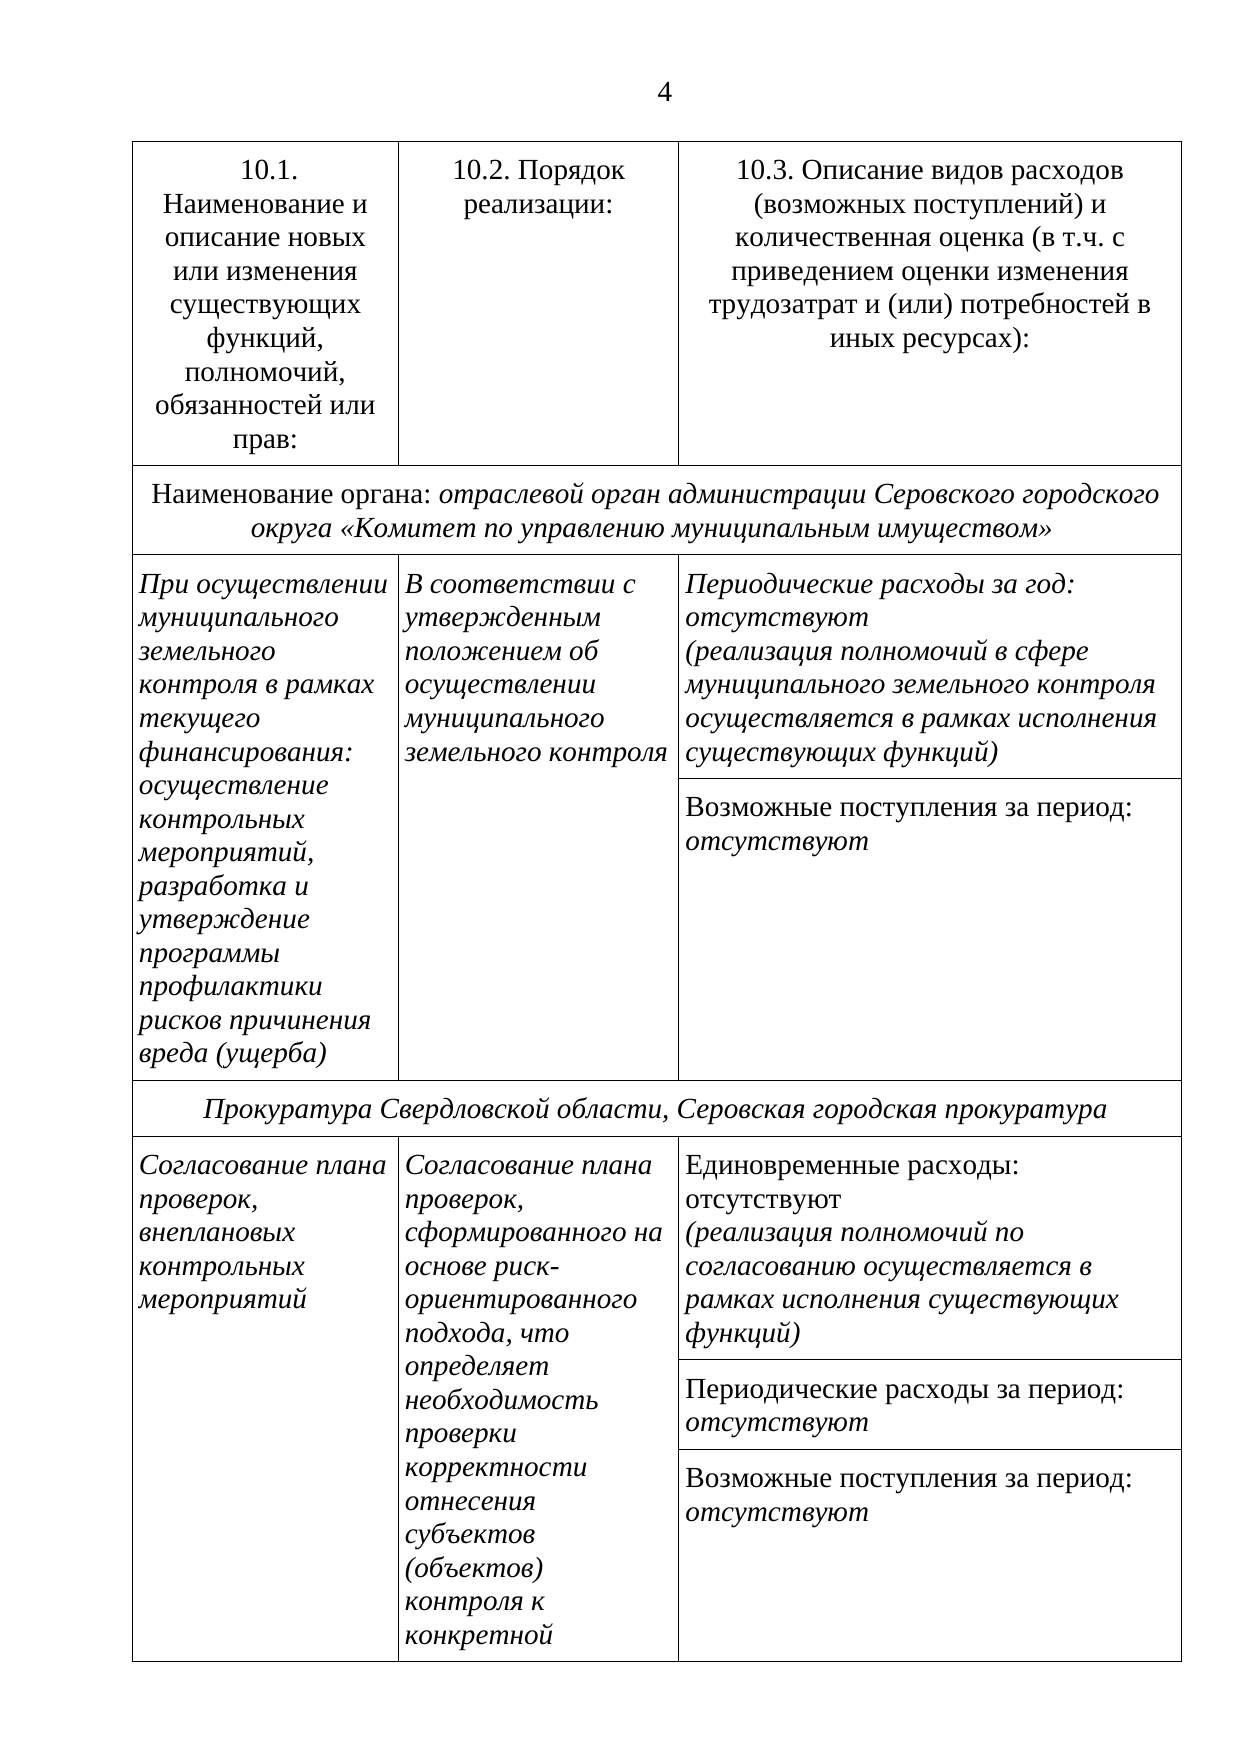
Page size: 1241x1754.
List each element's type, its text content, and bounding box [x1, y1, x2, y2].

table_cell Наименование органа: отраслевой орган администрации Серовского городского округа «Комитет по управлению муниципальным имуществом» [133, 466, 1181, 554]
table_cell Периодические расходы за период: отсутствуют [679, 1360, 1181, 1448]
table_cell Согласование плана проверок, сформированного на основе риск-ориентированного подхода, что определяет необходимость проверки корректности отнесения субъектов (объектов) контроля к конкретной [399, 1137, 678, 1661]
table_cell Согласование плана проверок, внеплановых контрольных мероприятий [133, 1137, 398, 1661]
table_cell В соответствии с утвержденным положением об осуществлении муниципального земельного контроля [399, 555, 678, 1080]
table_cell При осуществлении муниципального земельного контроля в рамках текущего финансирования: осуществление контрольных мероприятий, разработка и утверждение программы профилактики рисков причинения вреда (ущерба) [133, 555, 398, 1080]
table_cell 10.3. Описание видов расходов (возможных поступлений) и количественная оценка (в т.ч. с приведением оценки изменения трудозатрат и (или) потребностей в иных ресурсах): [679, 142, 1181, 465]
table_cell Единовременные расходы: отсутствуют (реализация полномочий по согласованию осуществляется в рамках исполнения существующих функций) [679, 1137, 1181, 1359]
table_cell Прокуратура Свердловской области, Серовская городская прокуратура [133, 1081, 1181, 1136]
table_cell 10.1. Наименование и описание новых или изменения существующих функций, полномочий, обязанностей или прав: [133, 142, 398, 465]
table_cell Возможные поступления за период: отсутствуют [679, 1450, 1181, 1661]
table_cell Периодические расходы за год: отсутствуют (реализация полномочий в сфере муниципального земельного контроля осуществляется в рамках исполнения существующих функций) [679, 555, 1181, 778]
table_cell 10.2. Порядок реализации: [399, 142, 678, 465]
table_cell Возможные поступления за период: отсутствуют [679, 779, 1181, 1080]
